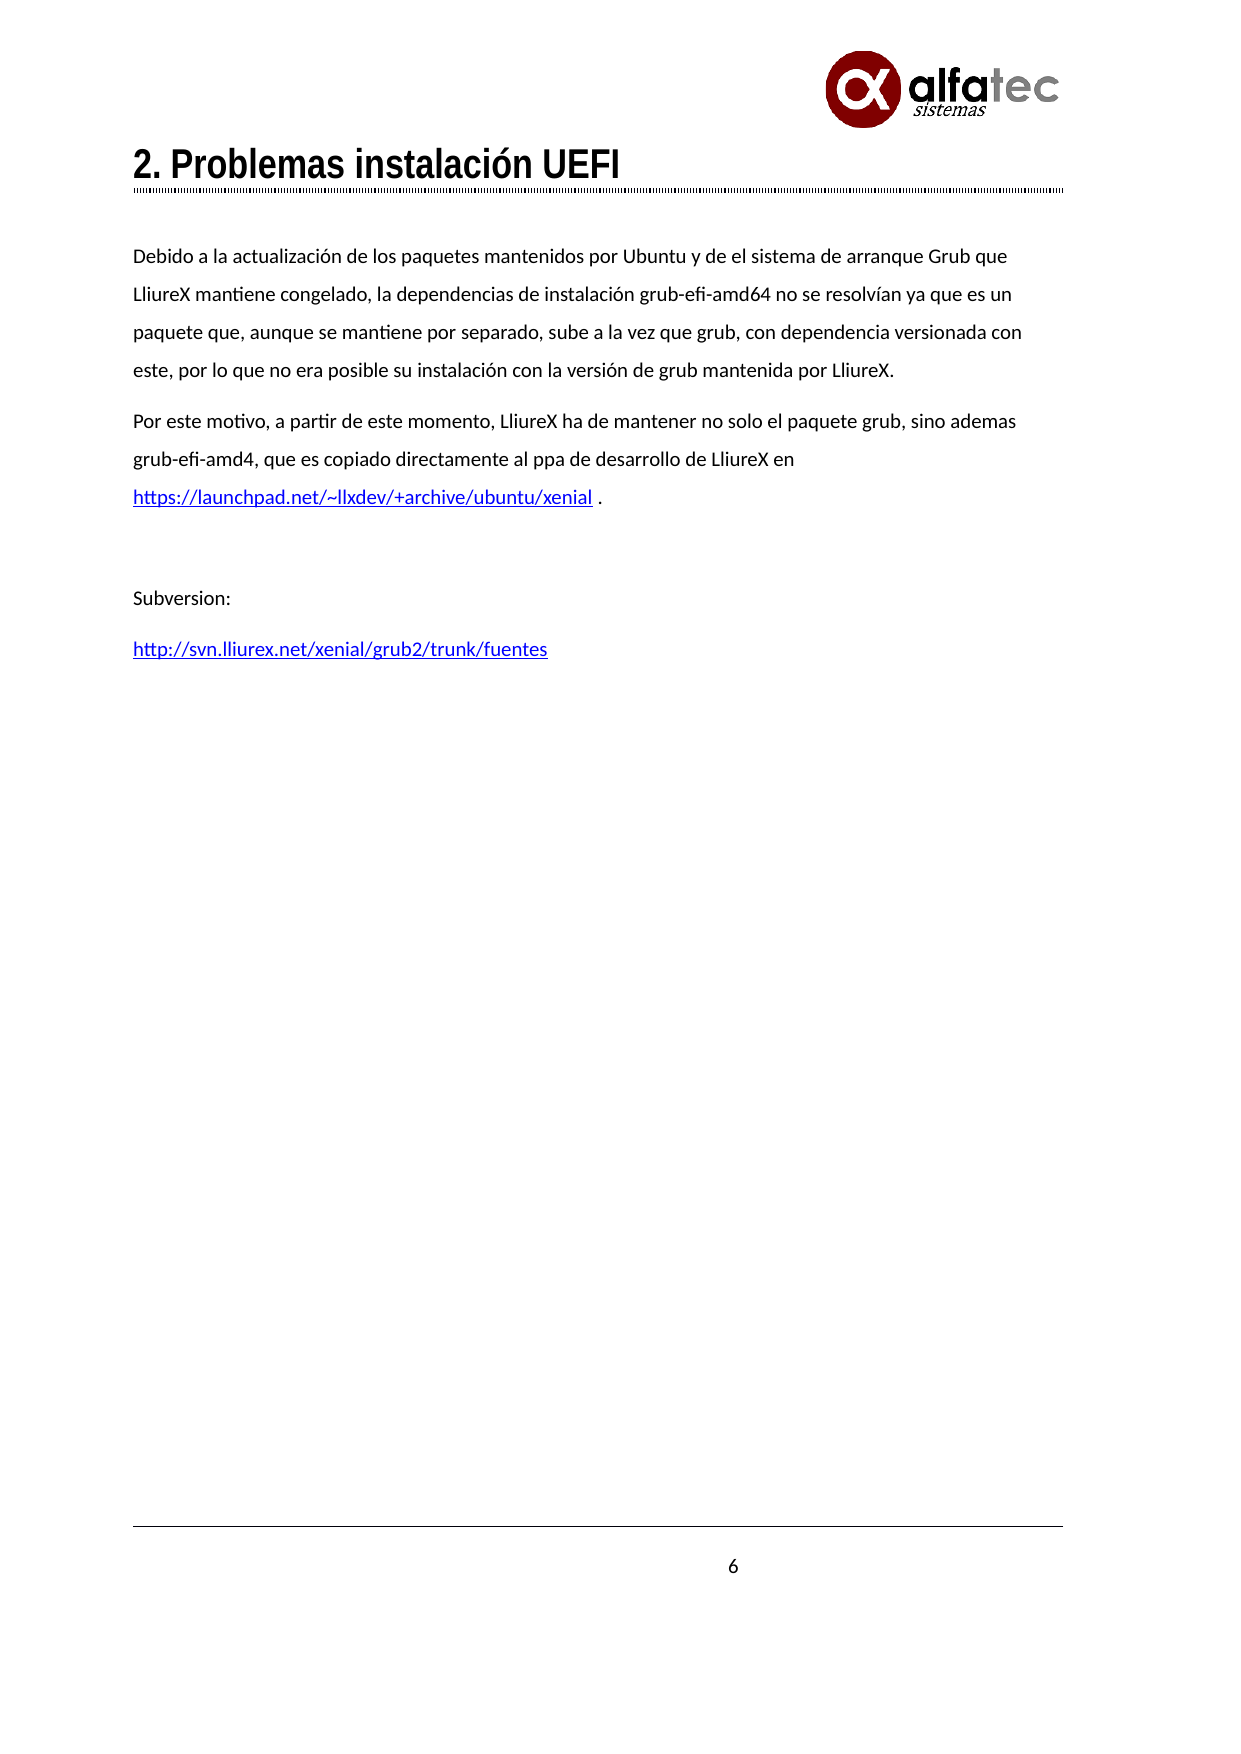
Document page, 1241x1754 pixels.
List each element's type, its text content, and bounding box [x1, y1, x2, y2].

text Por este motivo, a partir de este momento, LliureX ha de mantener no solo el paquete grub, sino ademas grub-efi-amd4, que es copiado directamente al ppa de desarrollo de LliureX en https://launchpad.net/~llxdev/+archive/ubuntu/xenial . [133, 408, 1063, 509]
subtitle Problemas instalación UEFI [133, 148, 1063, 193]
text Subversion: [133, 585, 1063, 611]
text Debido a la actualización de los paquetes mantenidos por Ubuntu y de el sistema de arranque Grub que LliureX mantiene congelado, la dependencias de instalación grub-efi-amd64 no se resolvían ya que es un paquete que, aunque se mantiene por separado, sube a la vez que grub, con dependencia versionada con este, por lo que no era posible su instalación con la versión de grub mantenida por LliureX. [133, 243, 1063, 383]
text http://svn.lliurex.net/xenial/grub2/trunk/fuentes [133, 636, 1063, 661]
picture [825, 51, 1061, 128]
